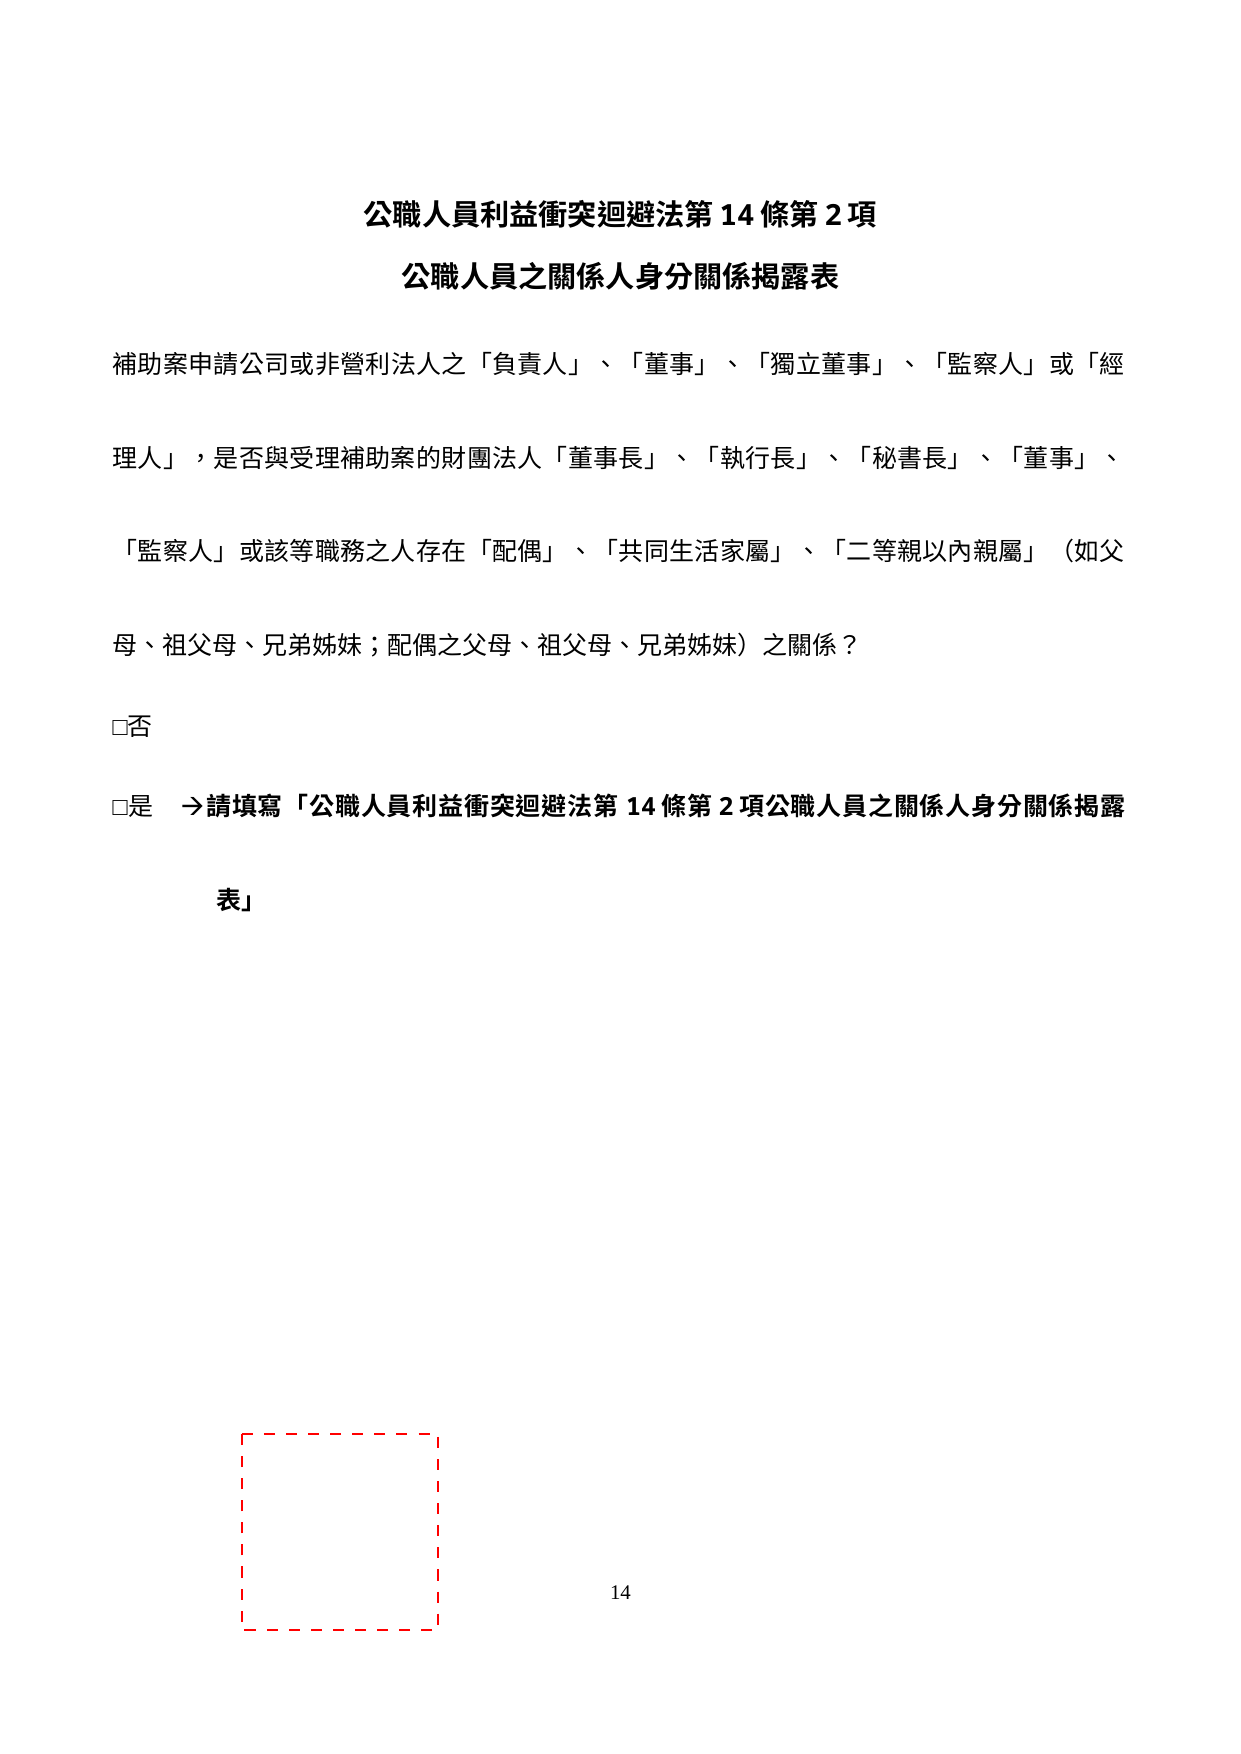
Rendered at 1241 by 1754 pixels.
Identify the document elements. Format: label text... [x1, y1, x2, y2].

text □是 請填寫「公職人員利益衝突迴避法第14條第2項公職人員之關係人身分關係揭露表」 [112, 763, 1128, 919]
text □否 [112, 683, 1128, 745]
text 公職人員利益衝突迴避法第14條第2項 [112, 171, 1128, 233]
text 補助案申請公司或非營利法人之「負責人」、「董事」、「獨立董事」、「監察人」或「經理人」，是否與受理補助案的財團法人「董事長」、「執行長」、「秘書長」、「董事」、「監察人」或該等職務之人存在「配偶」、「共同生活家屬」、「二等親以內親屬」（如父母、祖父母、兄弟姊妹；配偶之父母、祖父母、兄弟姊妹）之關係？ [112, 321, 1128, 664]
text 公職人員之關係人身分關係揭露表 [112, 233, 1128, 296]
